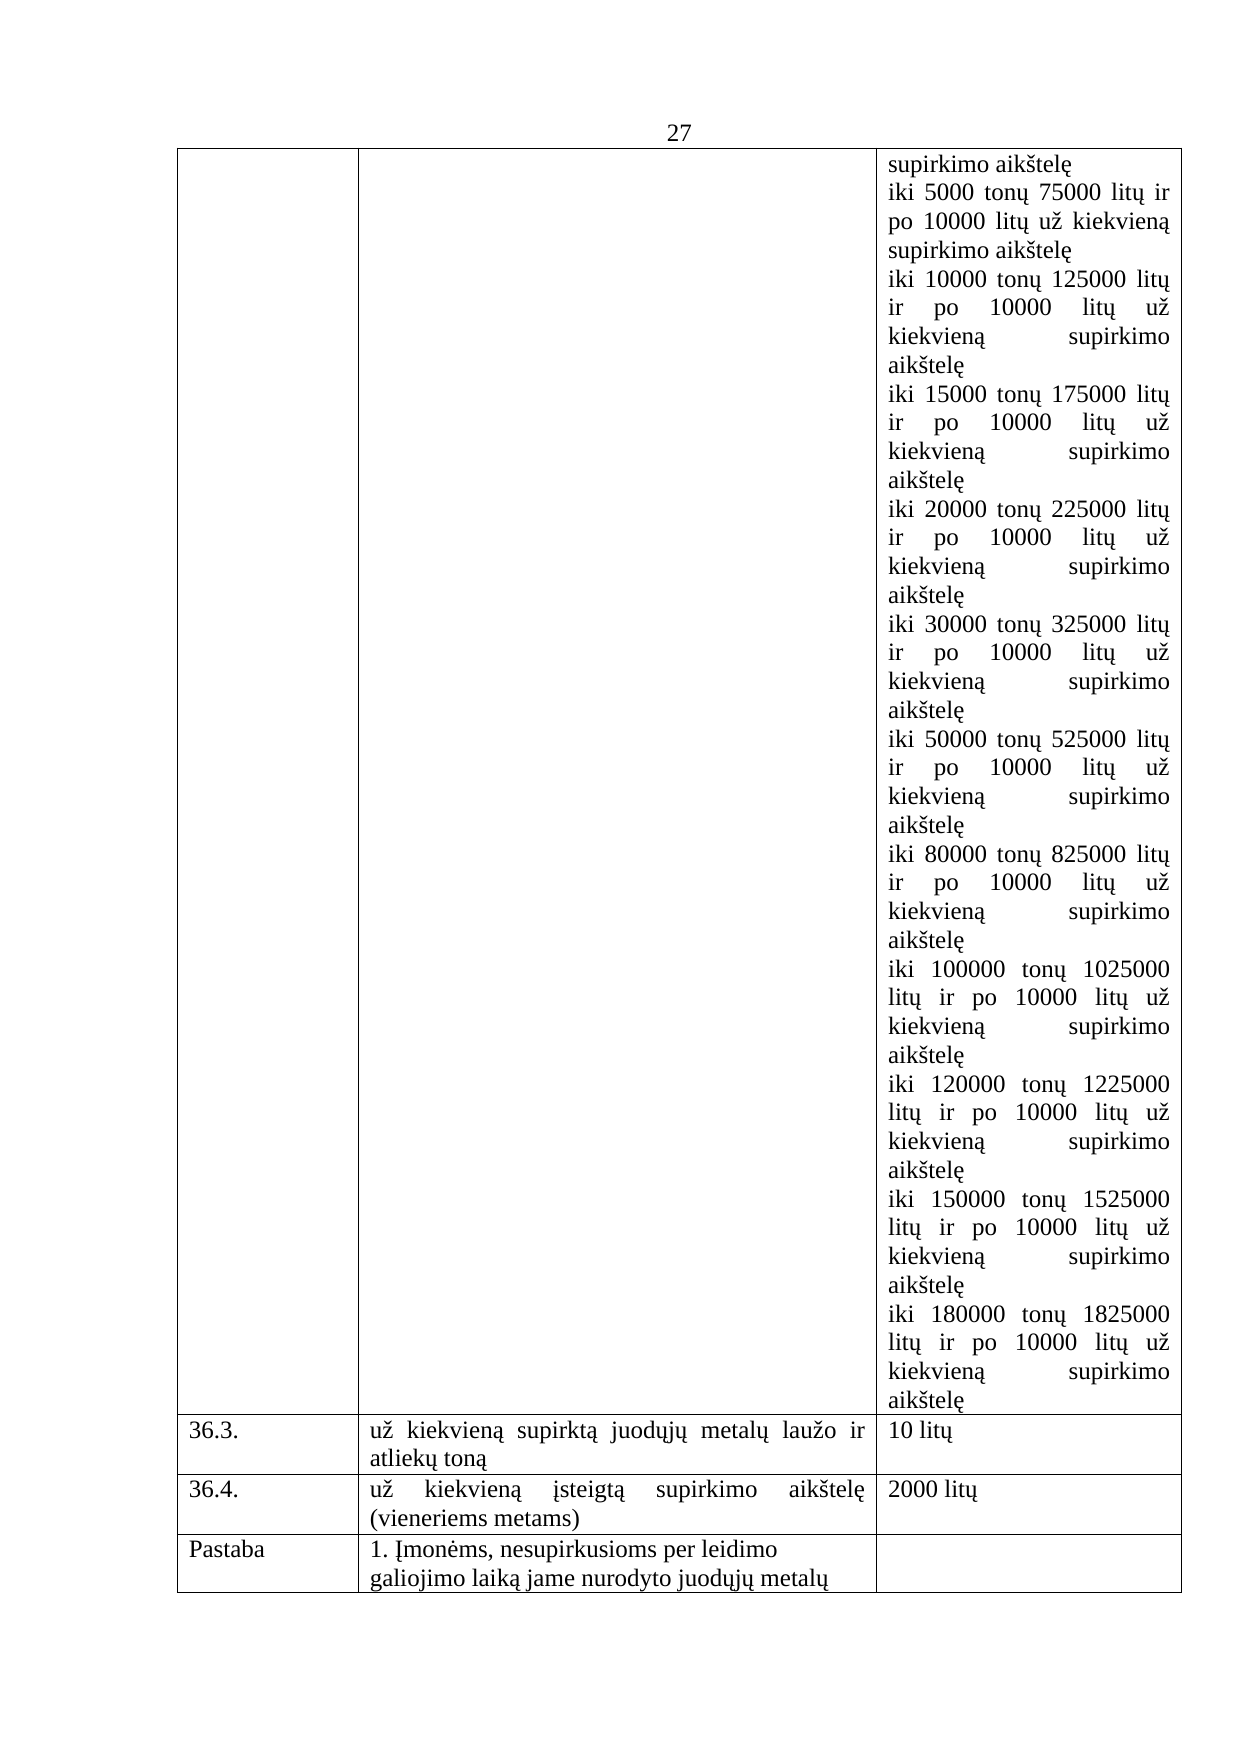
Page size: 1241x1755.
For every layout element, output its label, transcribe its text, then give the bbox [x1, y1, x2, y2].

table_cell [359, 149, 876, 1414]
table_cell Pastaba [178, 1535, 358, 1592]
table_cell 10 litų [877, 1415, 1181, 1473]
table_cell [178, 149, 358, 1414]
table_cell 36.4. [178, 1475, 358, 1533]
table_cell 36.3. [178, 1415, 358, 1473]
table_cell 2000 litų [877, 1475, 1181, 1533]
table_cell 1. Įmonėms, nesupirkusioms per leidimo galiojimo laiką jame nurodyto juodųjų metalų [359, 1535, 876, 1592]
table_cell supirkimo aikštelę iki 5000 tonų 75000 litų ir po 10000 litų už kiekvieną supirkimo aikštelę iki 10000 tonų 125000 litų ir po 10000 litų už kiekvieną supirkimo aikštelę iki 15000 tonų 175000 litų ir po 10000 litų už kiekvieną supirkimo aikštelę iki 20000 tonų 225000 litų ir po 10000 litų už kiekvieną supirkimo aikštelę iki 30000 tonų 325000 litų ir po 10000 litų už kiekvieną supirkimo aikštelę iki 50000 tonų 525000 litų ir po 10000 litų už kiekvieną supirkimo aikštelę iki 80000 tonų 825000 litų ir po 10000 litų už kiekvieną supirkimo aikštelę iki 100000 tonų 1025000 litų ir po 10000 litų už kiekvieną supirkimo aikštelę iki 120000 tonų 1225000 litų ir po 10000 litų už kiekvieną supirkimo aikštelę iki 150000 tonų 1525000 litų ir po 10000 litų už kiekvieną supirkimo aikštelę iki 180000 tonų 1825000 litų ir po 10000 litų už kiekvieną supirkimo aikštelę [877, 149, 1181, 1414]
table_cell už kiekvieną supirktą juodųjų metalų laužo ir atliekų toną [359, 1415, 876, 1473]
table_cell už kiekvieną įsteigtą supirkimo aikštelę (vieneriems metams) [359, 1475, 876, 1533]
table_cell [877, 1535, 1181, 1592]
